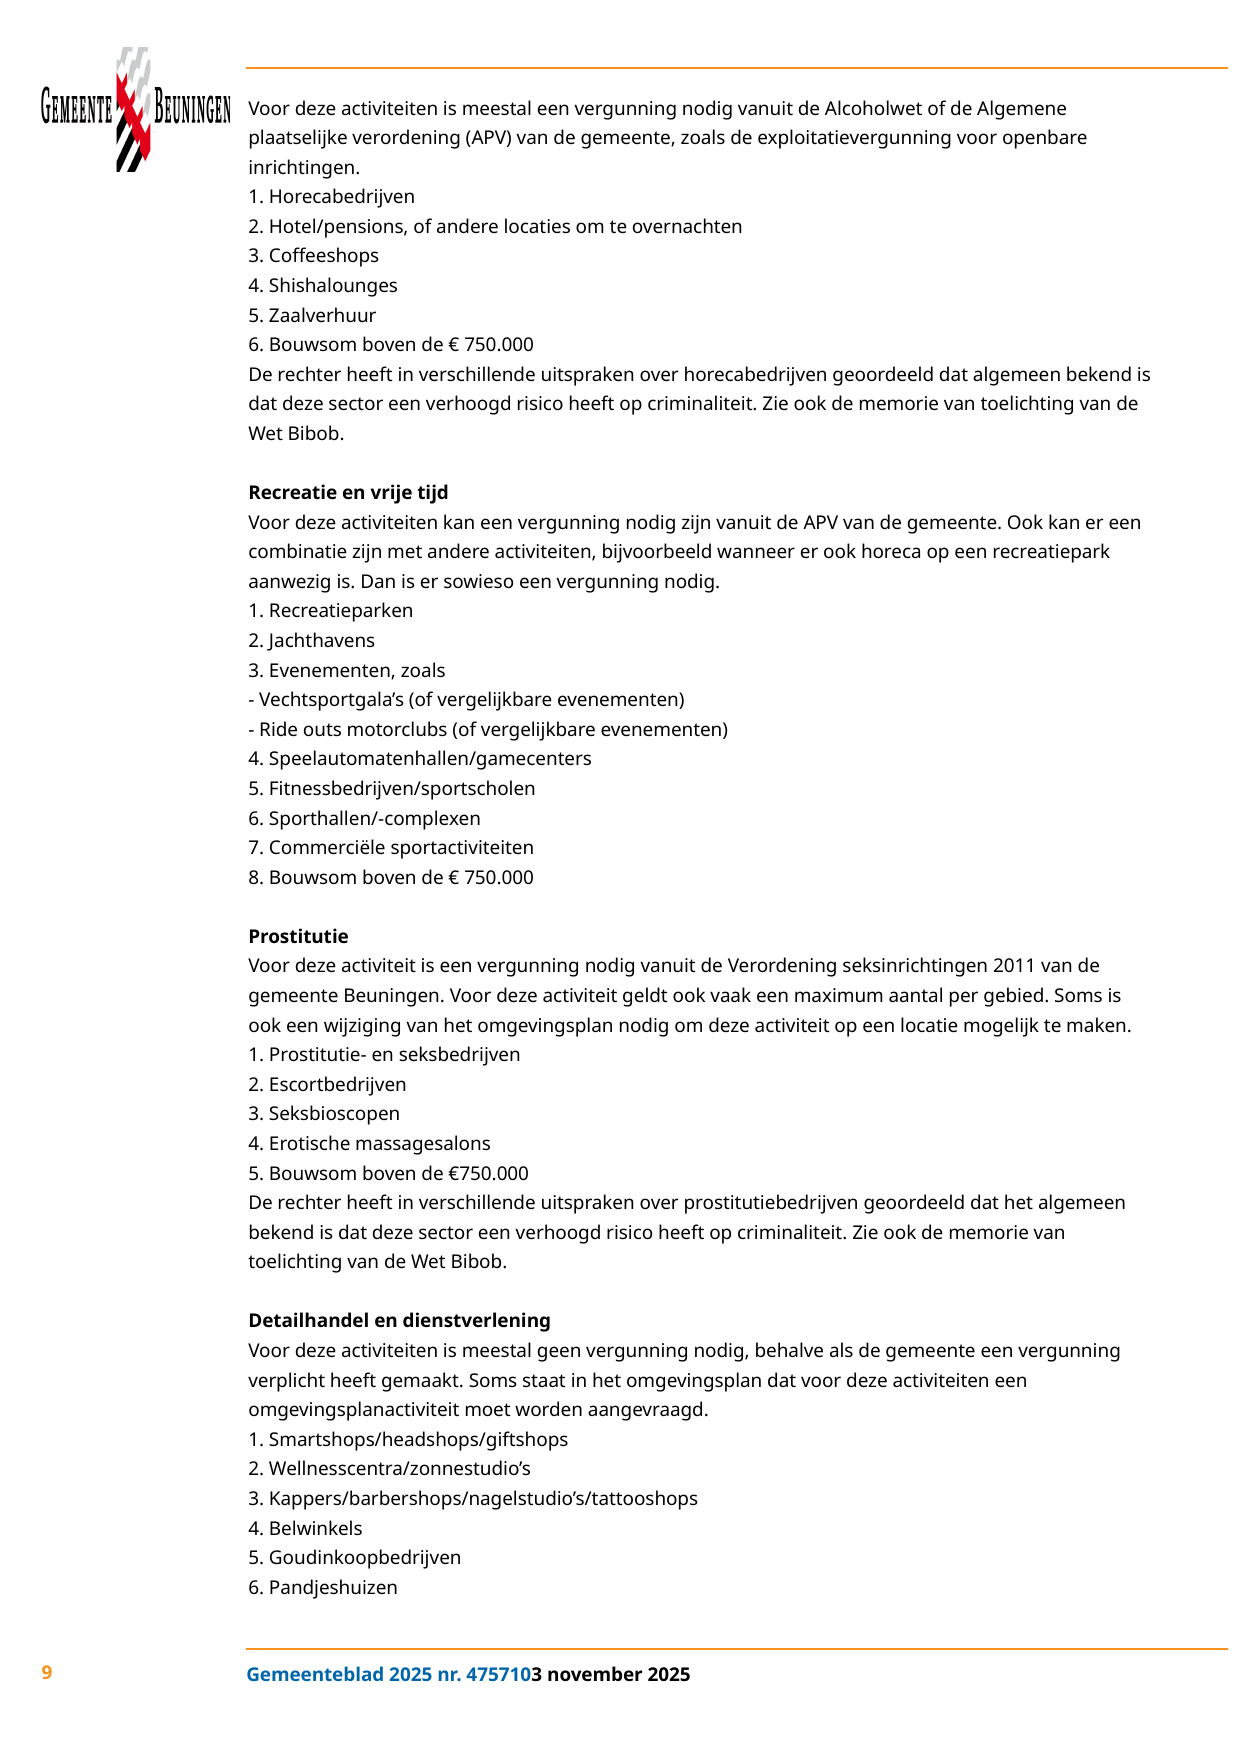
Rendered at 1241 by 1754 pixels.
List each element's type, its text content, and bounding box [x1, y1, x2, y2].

text 6. Pandjeshuizen [248, 1574, 1152, 1600]
text 5. Fitnessbedrijven/sportscholen [248, 775, 1152, 801]
text 1. Recreatieparken [248, 598, 1152, 623]
text 2. Jachthavens [248, 627, 1152, 653]
text 3. Coffeeshops [248, 243, 1152, 268]
text De rechter heeft in verschillende uitspraken over prostitutiebedrijven geoordeeld dat het algemeen bekend is dat deze sector een verhoogd risico heeft op criminaliteit. Zie ook de memorie van toelichting van de Wet Bibob. [248, 1189, 1152, 1274]
text Voor deze activiteiten is meestal geen vergunning nodig, behalve als de gemeente een vergunning verplicht heeft gemaakt. Soms staat in het omgevingsplan dat voor deze activiteiten een omgevingsplanactiviteit moet worden aangevraagd. [248, 1337, 1152, 1422]
text Voor deze activiteit is een vergunning nodig vanuit de Verordening seksinrichtingen 2011 van de gemeente Beuningen. Voor deze activiteit geldt ook vaak een maximum aantal per gebied. Soms is ook een wijziging van het omgevingsplan nodig om deze activiteit op een locatie mogelijk te maken. [248, 953, 1152, 1038]
text - Vechtsportgala’s (of vergelijkbare evenementen) [248, 686, 1152, 712]
text 1. Horecabedrijven [248, 183, 1152, 209]
text Voor deze activiteiten is meestal een vergunning nodig vanuit de Alcoholwet of de Algemene plaatselijke verordening (APV) van de gemeente, zoals de exploitatievergunning voor openbare inrichtingen. [248, 95, 1152, 180]
text 8. Bouwsom boven de € 750.000 [248, 864, 1152, 890]
text Recreatie en vrije tijd [248, 479, 1152, 505]
text 2. Wellnesscentra/zonnestudio’s [248, 1456, 1152, 1481]
text 6. Bouwsom boven de € 750.000 [248, 331, 1152, 357]
text 6. Sporthallen/-complexen [248, 805, 1152, 831]
text 5. Bouwsom boven de €750.000 [248, 1160, 1152, 1186]
text 1. Prostitutie- en seksbedrijven [248, 1041, 1152, 1067]
picture [41, 47, 231, 172]
text 3. Kappers/barbershops/nagelstudio’s/tattooshops [248, 1485, 1152, 1511]
text De rechter heeft in verschillende uitspraken over horecabedrijven geoordeeld dat algemeen bekend is dat deze sector een verhoogd risico heeft op criminaliteit. Zie ook de memorie van toelichting van de Wet Bibob. [248, 361, 1152, 446]
text 7. Commerciële sportactiviteiten [248, 834, 1152, 860]
text 4. Erotische massagesalons [248, 1130, 1152, 1156]
text Prostitutie [248, 923, 1152, 949]
text - Ride outs motorclubs (of vergelijkbare evenementen) [248, 716, 1152, 742]
text 3. Seksbioscopen [248, 1101, 1152, 1126]
text 3. Evenementen, zoals [248, 657, 1152, 683]
text 2. Hotel/pensions, of andere locaties om te overnachten [248, 213, 1152, 239]
text 1. Smartshops/headshops/giftshops [248, 1426, 1152, 1452]
text 5. Zaalverhuur [248, 302, 1152, 328]
text Detailhandel en dienstverlening [248, 1308, 1152, 1333]
text Voor deze activiteiten kan een vergunning nodig zijn vanuit de APV van de gemeente. Ook kan er een combinatie zijn met andere activiteiten, bijvoorbeeld wanneer er ook horeca op een recreatiepark aanwezig is. Dan is er sowieso een vergunning nodig. [248, 509, 1152, 594]
text 2. Escortbedrijven [248, 1071, 1152, 1097]
text 4. Shishalounges [248, 272, 1152, 298]
text 5. Goudinkoopbedrijven [248, 1544, 1152, 1570]
text 4. Speelautomatenhallen/gamecenters [248, 746, 1152, 771]
text 4. Belwinkels [248, 1515, 1152, 1541]
